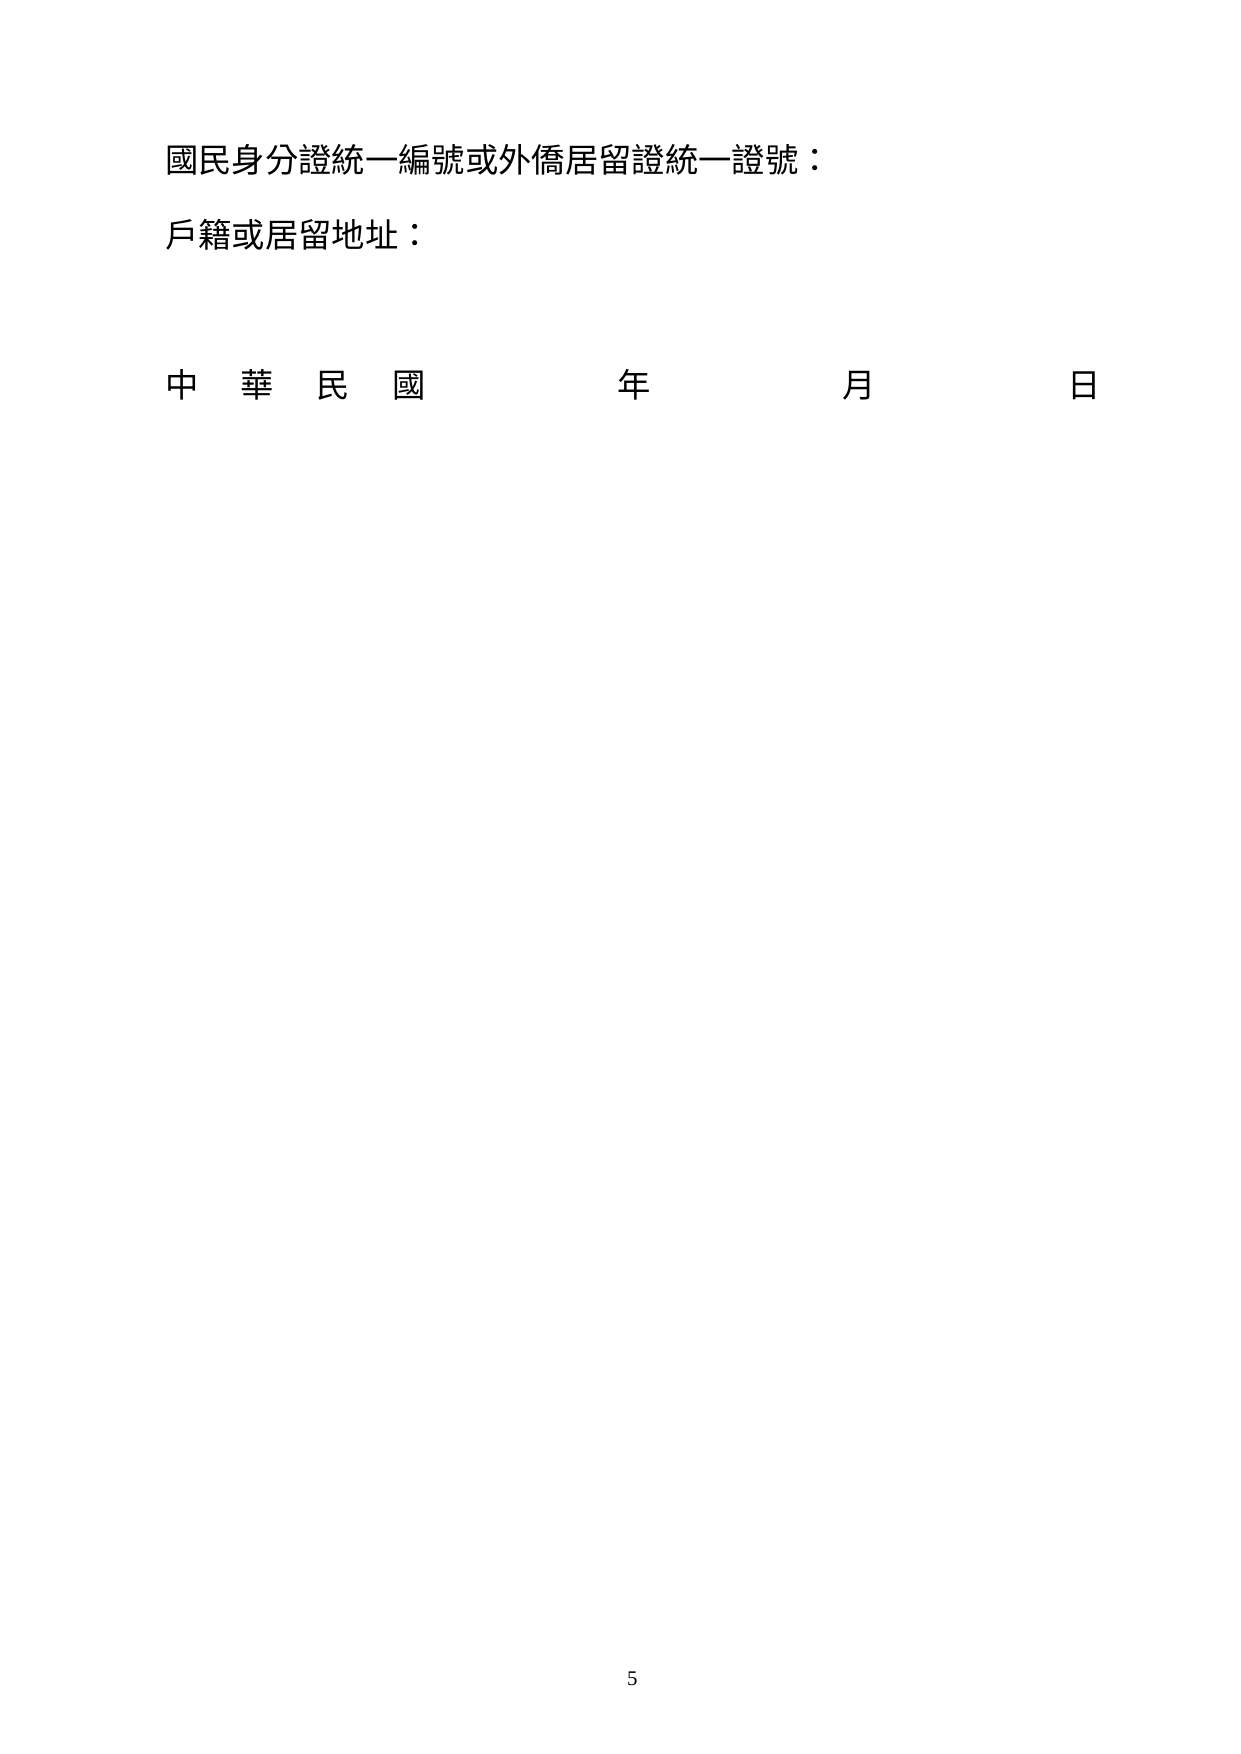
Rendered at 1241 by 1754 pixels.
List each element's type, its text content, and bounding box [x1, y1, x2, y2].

text 國民身分證統一編號或外僑居留證統一證號： [165, 121, 1152, 196]
text 戶籍或居留地址： [165, 196, 1152, 271]
text 中華民國 年 月 日 [165, 346, 1101, 421]
